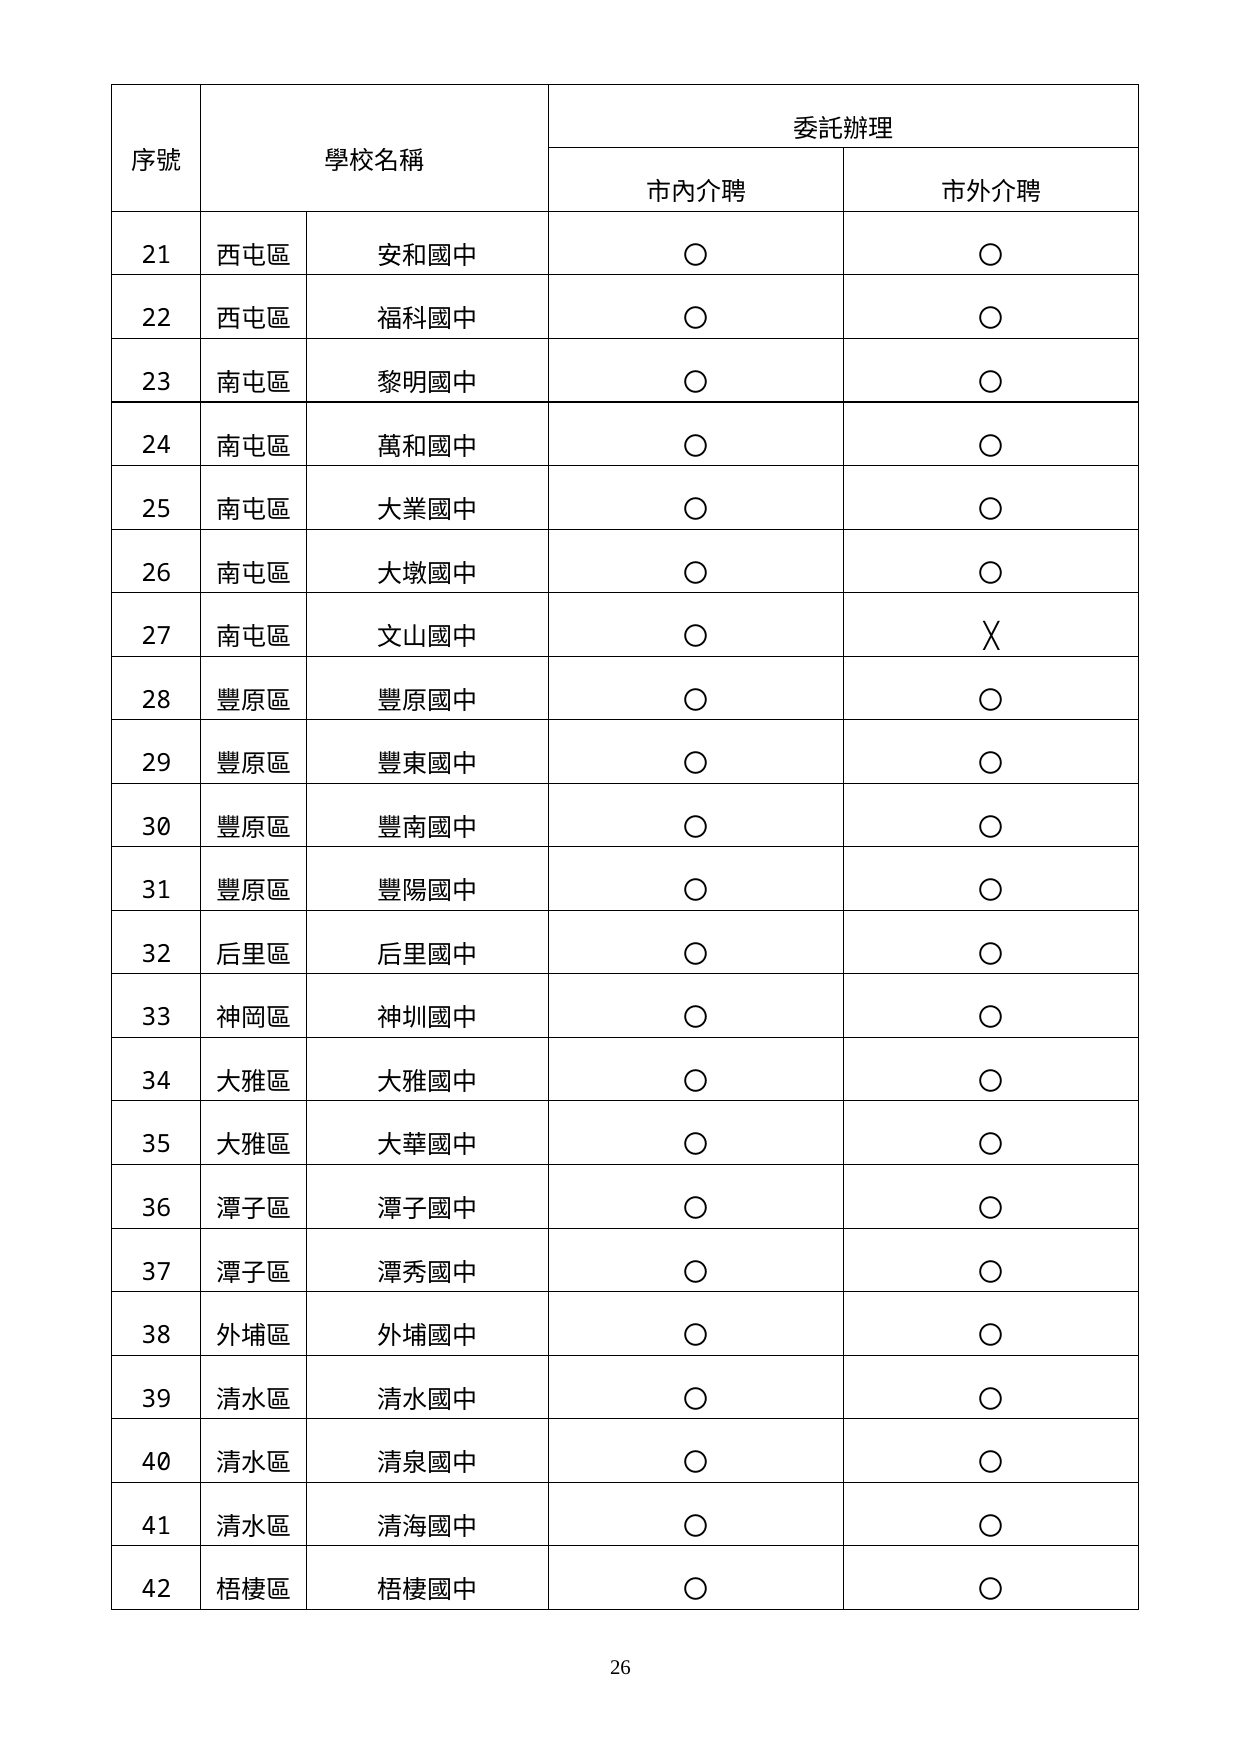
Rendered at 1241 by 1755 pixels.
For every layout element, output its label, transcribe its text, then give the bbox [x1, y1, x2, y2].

table_cell 〇 [549, 1038, 843, 1100]
table_cell 豐南國中 [307, 784, 548, 846]
table_cell 清泉國中 [307, 1419, 548, 1482]
table_cell 35 [112, 1101, 200, 1164]
table_cell 21 [112, 212, 200, 274]
table_cell 36 [112, 1165, 200, 1227]
table_cell 39 [112, 1356, 200, 1418]
table_cell 〇 [844, 275, 1138, 338]
table_cell 〇 [549, 784, 843, 846]
table_cell 〇 [549, 1101, 843, 1164]
table_cell 〇 [844, 339, 1138, 401]
table_cell 潭子國中 [307, 1165, 548, 1227]
table_cell 〇 [549, 1483, 843, 1545]
table_cell 安和國中 [307, 212, 548, 274]
table_cell 〇 [549, 974, 843, 1037]
table_cell 后里區 [201, 911, 306, 973]
table_cell 〇 [844, 1229, 1138, 1291]
table_cell 潭子區 [201, 1165, 306, 1227]
table_cell 豐原區 [201, 720, 306, 783]
table_cell 清海國中 [307, 1483, 548, 1545]
table_cell 〇 [844, 1101, 1138, 1164]
table_cell 32 [112, 911, 200, 973]
table_cell 〇 [549, 1229, 843, 1291]
table_cell 30 [112, 784, 200, 846]
table_cell 〇 [844, 403, 1138, 465]
table_cell 38 [112, 1292, 200, 1354]
table_cell 25 [112, 466, 200, 528]
table_cell 南屯區 [201, 530, 306, 592]
table_cell 南屯區 [201, 593, 306, 656]
table_cell 潭秀國中 [307, 1229, 548, 1291]
table_cell 大雅區 [201, 1101, 306, 1164]
table_cell 〇 [549, 1292, 843, 1354]
table_cell 豐原國中 [307, 657, 548, 719]
table_cell 41 [112, 1483, 200, 1545]
table_cell 神圳國中 [307, 974, 548, 1037]
table_cell 〇 [844, 784, 1138, 846]
table_header 委託辦理 [549, 85, 1138, 147]
table_cell 外埔國中 [307, 1292, 548, 1354]
table_cell 〇 [844, 530, 1138, 592]
table_cell 西屯區 [201, 275, 306, 338]
table_cell 〇 [844, 212, 1138, 274]
table_cell 〇 [549, 847, 843, 910]
table_cell 文山國中 [307, 593, 548, 656]
table_cell 27 [112, 593, 200, 656]
table_cell 〇 [549, 403, 843, 465]
table_cell 〇 [549, 275, 843, 338]
table_cell 豐原區 [201, 847, 306, 910]
table_cell 豐原區 [201, 784, 306, 846]
table_cell 〇 [844, 720, 1138, 783]
table_cell 42 [112, 1546, 200, 1609]
table_cell 〇 [549, 1419, 843, 1482]
table_cell 西屯區 [201, 212, 306, 274]
table_cell 大業國中 [307, 466, 548, 528]
table_cell 〇 [549, 593, 843, 656]
table_cell 〇 [549, 212, 843, 274]
table_cell 40 [112, 1419, 200, 1482]
table_cell 33 [112, 974, 200, 1037]
table_cell 神岡區 [201, 974, 306, 1037]
table_cell 〇 [549, 530, 843, 592]
table_cell 〇 [844, 1165, 1138, 1227]
table_cell 福科國中 [307, 275, 548, 338]
table_cell 清水國中 [307, 1356, 548, 1418]
table_cell 〇 [844, 1483, 1138, 1545]
table_cell ╳ [844, 593, 1138, 656]
table_cell 〇 [844, 974, 1138, 1037]
table_cell 〇 [844, 1038, 1138, 1100]
table_cell 26 [112, 530, 200, 592]
table_cell 〇 [549, 466, 843, 528]
table_cell 大華國中 [307, 1101, 548, 1164]
table_cell 南屯區 [201, 339, 306, 401]
table_cell 黎明國中 [307, 339, 548, 401]
table_cell 〇 [549, 1546, 843, 1609]
table_cell 〇 [549, 720, 843, 783]
table_cell 萬和國中 [307, 403, 548, 465]
table_cell 37 [112, 1229, 200, 1291]
table_cell 〇 [549, 339, 843, 401]
table_cell 〇 [549, 1356, 843, 1418]
table_cell 潭子區 [201, 1229, 306, 1291]
table_cell 南屯區 [201, 403, 306, 465]
table_cell 大雅區 [201, 1038, 306, 1100]
table_cell 〇 [549, 911, 843, 973]
table_header 序號 [112, 85, 200, 211]
table_cell 清水區 [201, 1356, 306, 1418]
table_cell 清水區 [201, 1419, 306, 1482]
table_cell 〇 [844, 1292, 1138, 1354]
table_cell 〇 [549, 657, 843, 719]
table_cell 34 [112, 1038, 200, 1100]
table_cell 市外介聘 [844, 148, 1138, 211]
table_cell 南屯區 [201, 466, 306, 528]
table_cell 豐原區 [201, 657, 306, 719]
table_cell 大墩國中 [307, 530, 548, 592]
table_cell 〇 [844, 847, 1138, 910]
table_cell 清水區 [201, 1483, 306, 1545]
table_cell 24 [112, 403, 200, 465]
table_cell 后里國中 [307, 911, 548, 973]
table_cell 大雅國中 [307, 1038, 548, 1100]
table_cell 梧棲區 [201, 1546, 306, 1609]
table_cell 〇 [844, 1356, 1138, 1418]
table_cell 〇 [844, 657, 1138, 719]
table_cell 市內介聘 [549, 148, 843, 211]
table_cell 〇 [844, 911, 1138, 973]
table_cell 〇 [844, 1546, 1138, 1609]
table_cell 28 [112, 657, 200, 719]
table_cell 〇 [844, 466, 1138, 528]
table_cell 豐陽國中 [307, 847, 548, 910]
table_header 學校名稱 [201, 85, 548, 211]
table_cell 23 [112, 339, 200, 401]
table_cell 31 [112, 847, 200, 910]
table_cell 梧棲國中 [307, 1546, 548, 1609]
table_cell 〇 [549, 1165, 843, 1227]
table_cell 22 [112, 275, 200, 338]
table_cell 豐東國中 [307, 720, 548, 783]
table_cell 〇 [844, 1419, 1138, 1482]
table_cell 29 [112, 720, 200, 783]
table_cell 外埔區 [201, 1292, 306, 1354]
